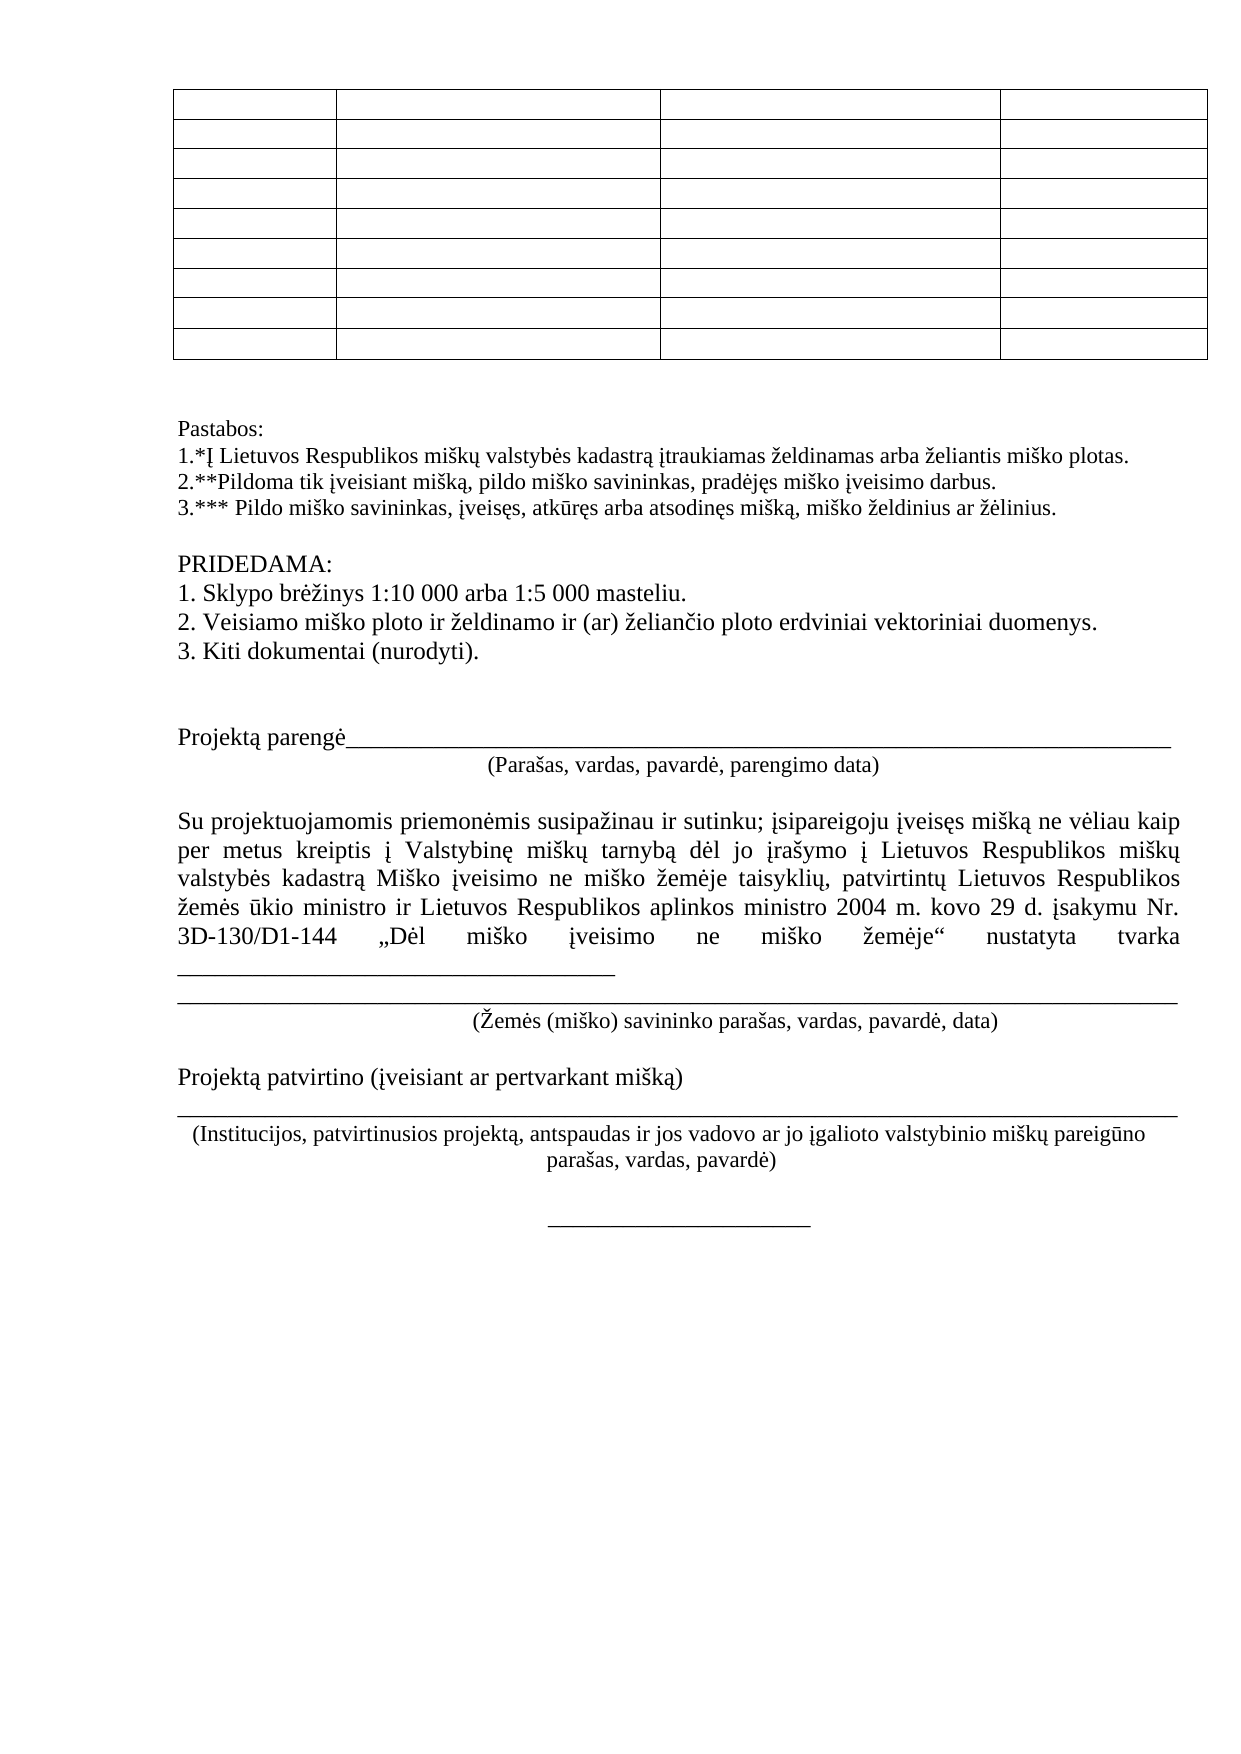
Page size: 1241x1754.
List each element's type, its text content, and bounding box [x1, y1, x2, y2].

text Projektą parengė__________________________________________________________________ [177, 722, 1181, 751]
text parašas, vardas, pavardė) [177, 1146, 1181, 1172]
table_cell [337, 298, 660, 328]
table_cell [174, 269, 336, 297]
text 3.*** Pildo miško savininkas, įveisęs, atkūręs arba atsodinęs mišką, miško želdinius ar žėlinius. [177, 494, 1181, 521]
text ________________________________________________________________________________ [177, 978, 1181, 1007]
text _____________________ [177, 1201, 1181, 1230]
table_cell [337, 90, 660, 118]
table_cell [174, 179, 336, 208]
text 2.**Pildoma tik įveisiant mišką, pildo miško savininkas, pradėjęs miško įveisimo darbus. [177, 468, 1181, 494]
table_cell [661, 329, 1000, 359]
table_cell [1001, 179, 1207, 208]
table_cell [174, 120, 336, 148]
table_cell [174, 90, 336, 118]
table_cell [661, 90, 1000, 118]
text 2. Veisiamo miško ploto ir želdinamo ir (ar) želiančio ploto erdviniai vektoriniai duomenys. [177, 607, 1181, 636]
text Projektą patvirtino (įveisiant ar pertvarkant mišką) [177, 1062, 1181, 1091]
table_cell [661, 120, 1000, 148]
table_cell [1001, 149, 1207, 178]
table_cell [174, 209, 336, 238]
table_cell [1001, 269, 1207, 297]
table_cell [661, 179, 1000, 208]
table_cell [1001, 298, 1207, 328]
text Su projektuojamomis priemonėmis susipažinau ir sutinku; įsipareigoju įveisęs mišką ne vėliau kaip per metus kreiptis į Valstybinę miškų tarnybą dėl jo įrašymo į Lietuvos Respublikos miškų valstybės kadastrą Miško įveisimo ne miško žemėje taisyklių, patvirtintų Lietuvos Respublikos žemės ūkio ministro ir Lietuvos Respublikos aplinkos ministro 2004 m. kovo 29 d. įsakymu Nr. 3D-130/D1-144 „Dėl miško įveisimo ne miško žemėje“ nustatyta tvarka ___________________________________ [177, 806, 1181, 978]
table_cell [661, 298, 1000, 328]
table_cell [337, 120, 660, 148]
table_cell [1001, 209, 1207, 238]
table_cell [661, 149, 1000, 178]
table_cell [1001, 239, 1207, 267]
table_cell [661, 239, 1000, 267]
text (Žemės (miško) savininko parašas, vardas, pavardė, data) [177, 1007, 1181, 1033]
text ________________________________________________________________________________ [177, 1091, 1181, 1120]
text (Institucijos, patvirtinusios projektą, antspaudas ir jos vadovo ar jo įgalioto valstybinio miškų pareigūno [177, 1120, 1181, 1146]
table_cell [1001, 120, 1207, 148]
table_cell [661, 269, 1000, 297]
table_cell [174, 239, 336, 267]
table_cell [337, 329, 660, 359]
table_cell [337, 209, 660, 238]
table_cell [174, 298, 336, 328]
text 3. Kiti dokumentai (nurodyti). [177, 636, 1181, 664]
table_cell [337, 149, 660, 178]
text 1.*Į Lietuvos Respublikos miškų valstybės kadastrą įtraukiamas želdinamas arba želiantis miško plotas. [177, 442, 1181, 468]
text (Parašas, vardas, pavardė, parengimo data) [177, 751, 1181, 777]
table_cell [174, 149, 336, 178]
table_cell [1001, 90, 1207, 118]
table_cell [661, 209, 1000, 238]
table_cell [337, 179, 660, 208]
table_cell [337, 269, 660, 297]
text Pastabos: [177, 415, 1181, 442]
table_cell [1001, 329, 1207, 359]
text PRIDEDAMA: [177, 549, 1181, 578]
table_cell [337, 239, 660, 267]
table_cell [174, 329, 336, 359]
text 1. Sklypo brėžinys 1:10 000 arba 1:5 000 masteliu. [177, 578, 1181, 607]
